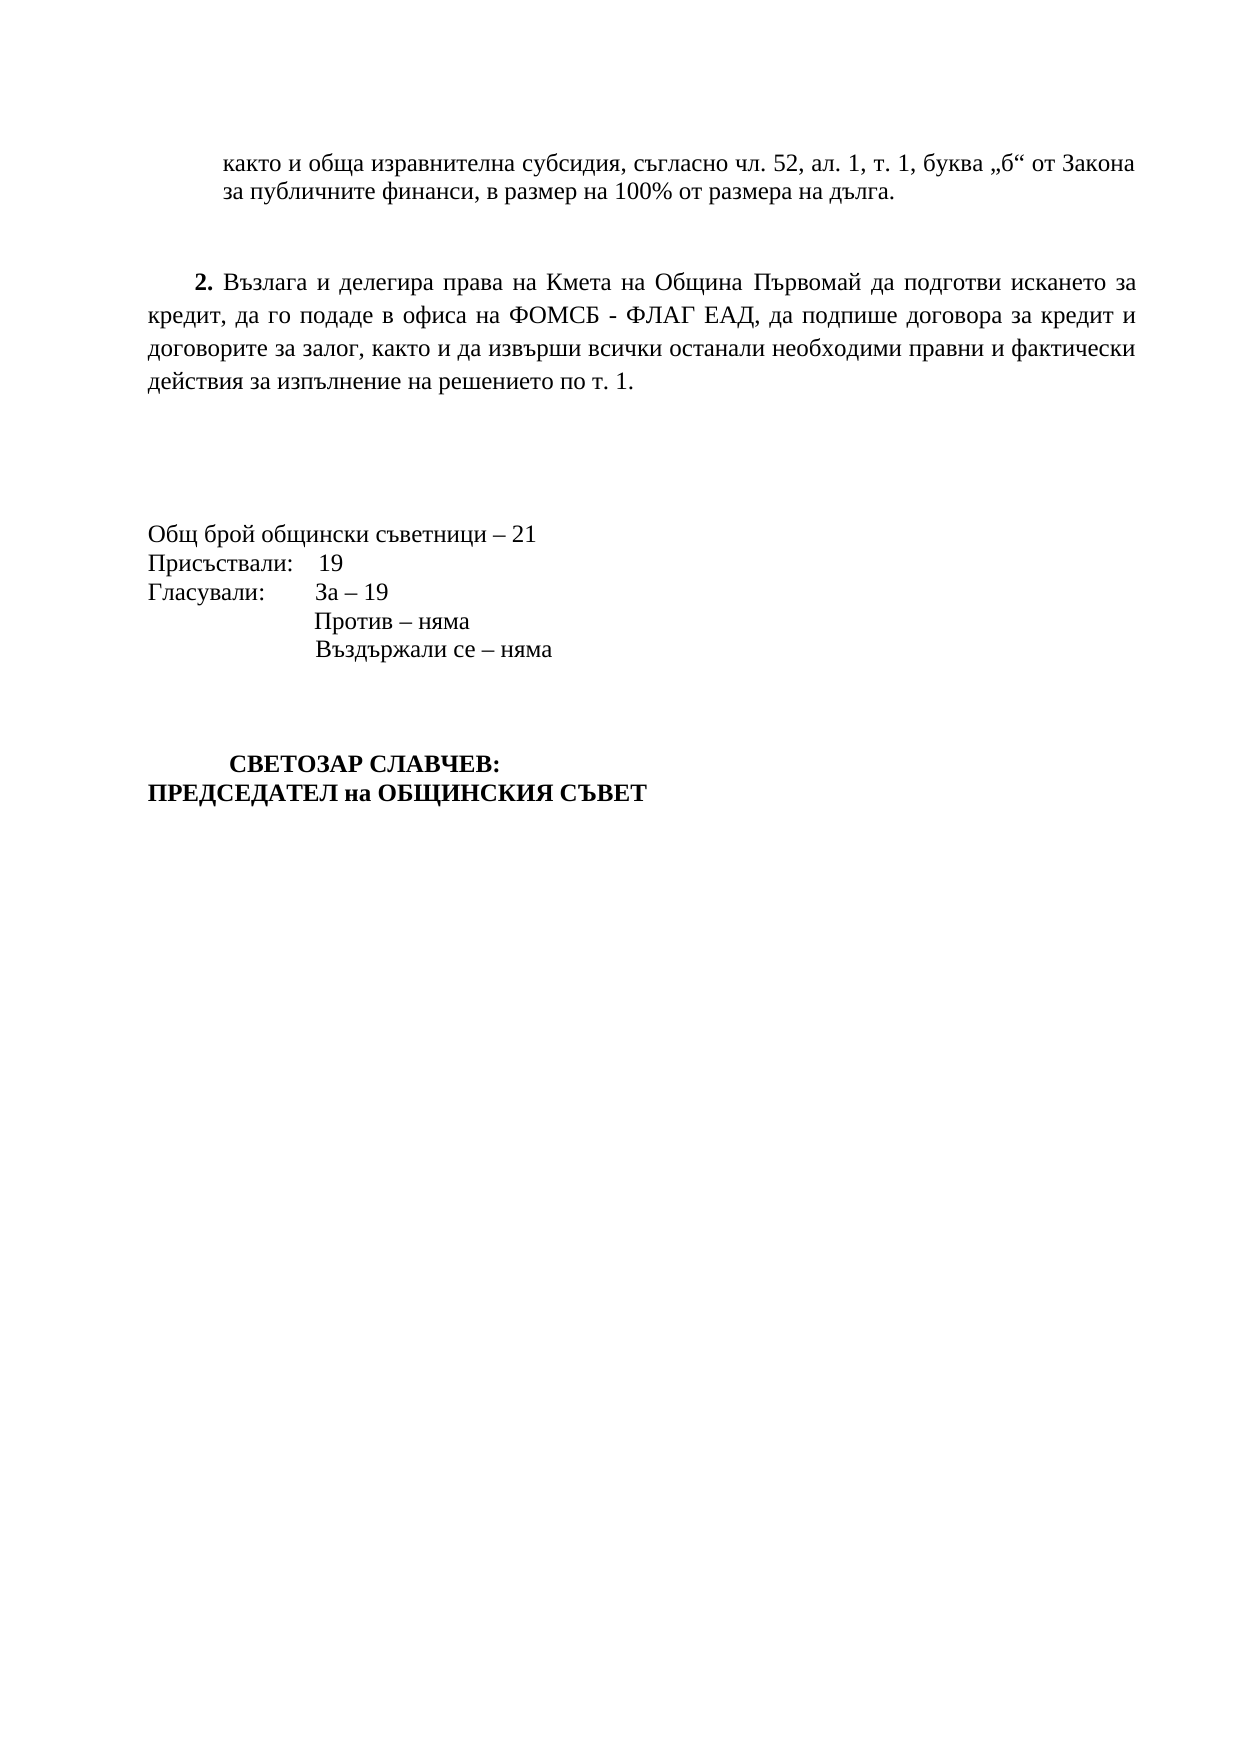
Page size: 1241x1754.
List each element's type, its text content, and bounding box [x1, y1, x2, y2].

text 2. Възлага и делегира права на Кмета на Община Първомай да подготви искането за кредит, да го подаде в офиса на ФОМСБ - ФЛАГ ЕАД, да подпише договора за кредит и договорите за залог, както и да извърши всички останали необходими правни и фактически действия за изпълнение на решението по т. 1. [148, 267, 1137, 395]
text Общ брой общински съветници – 21 [148, 519, 1137, 548]
text Гласували: За – 19 [148, 577, 1137, 606]
text Против – няма [148, 606, 1137, 634]
text Въздържали се – няма [148, 634, 1137, 663]
text ПРЕДСЕДАТЕЛ на ОБЩИНСКИЯ СЪВЕТ [148, 778, 1137, 807]
text Присъствали: 19 [148, 548, 1137, 577]
text СВЕТОЗАР СЛАВЧЕВ: [148, 749, 1137, 778]
list както и обща изравнителна субсидия, съгласно чл. 52, ал. 1, т. 1, буква „б“ от Закона за публичните финанси, в размер на 100% от размера на дълга. [185, 148, 1137, 205]
